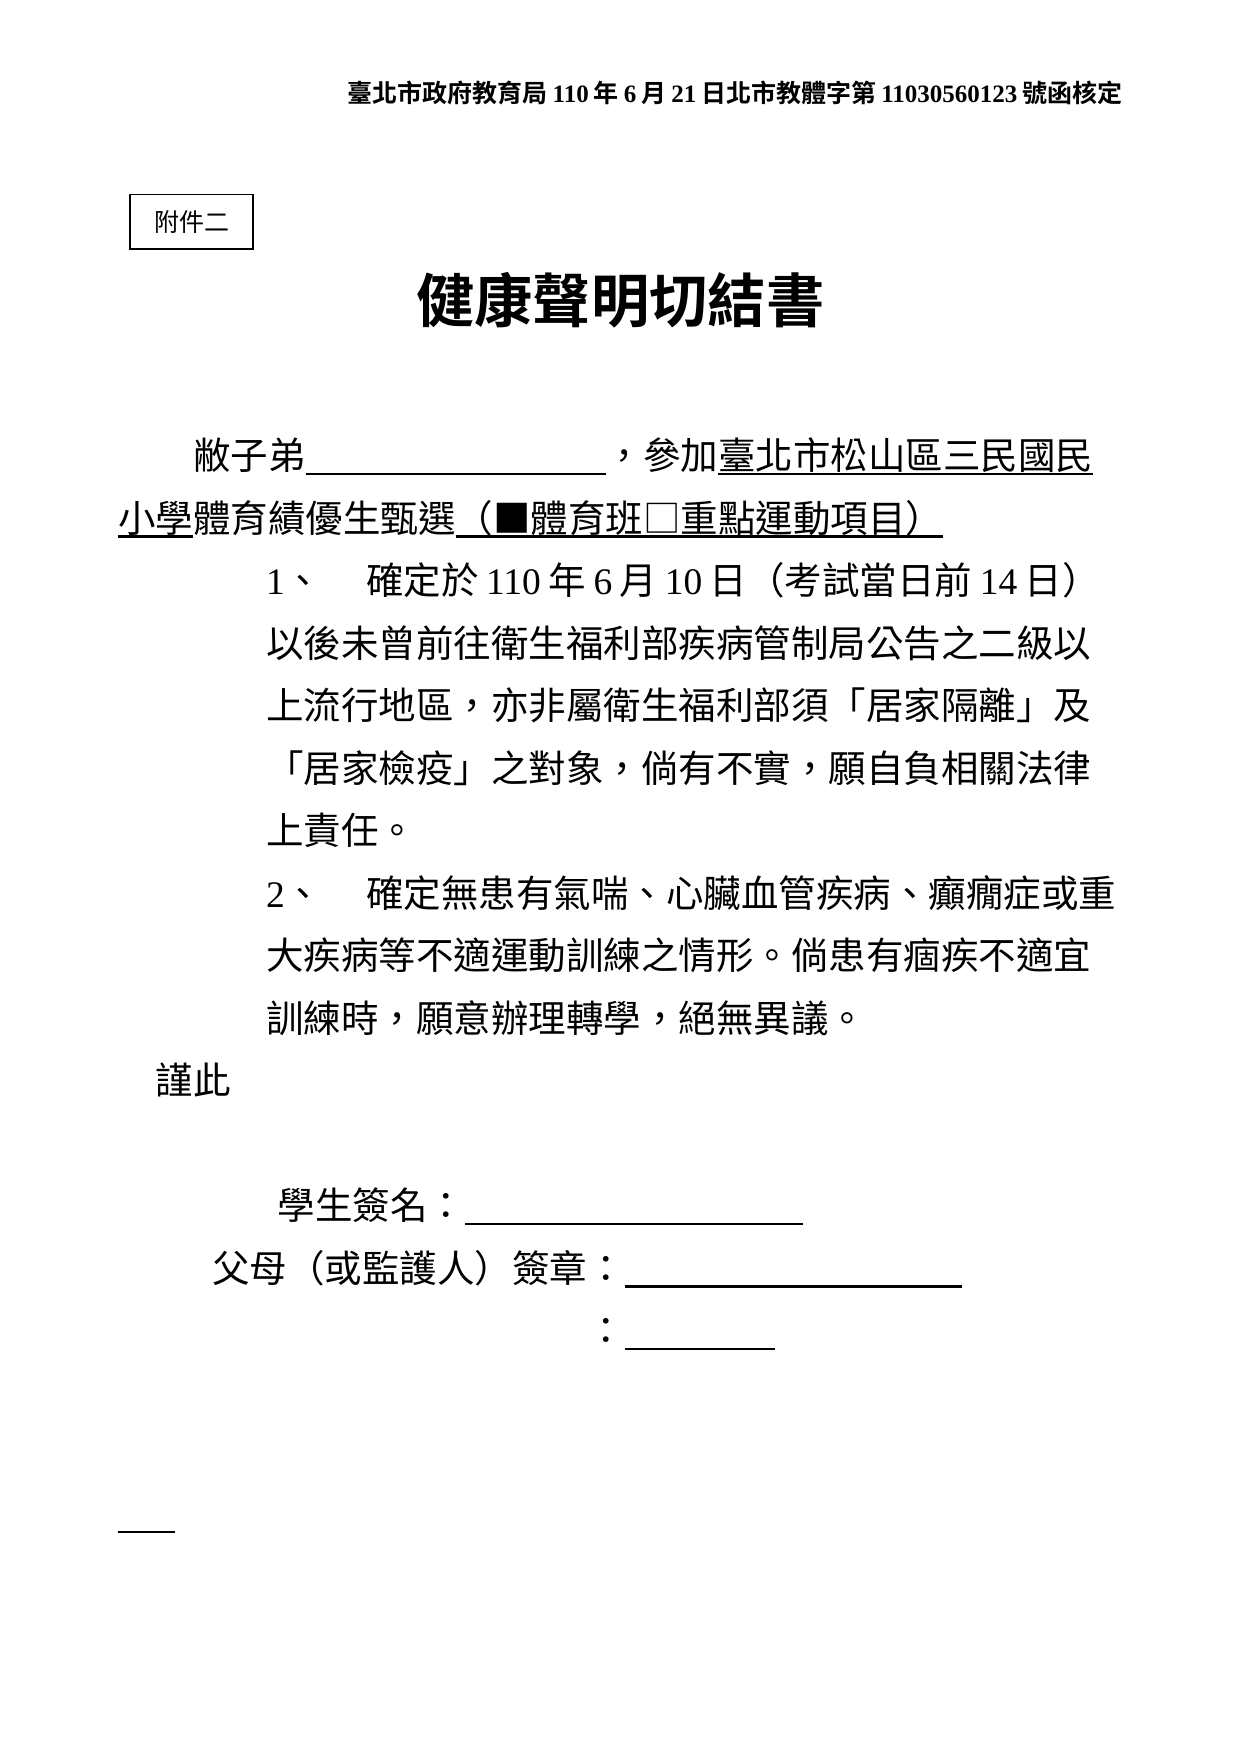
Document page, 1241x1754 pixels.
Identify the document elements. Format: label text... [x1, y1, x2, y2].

text 敝子弟 ，參加臺北市松山區三民國民小學體育績優生甄選（■體育班□重點運動項目） [118, 412, 1122, 537]
text 健康聲明切結書 [131, 195, 252, 248]
text 附件二 [146, 202, 237, 239]
text 謹此 [118, 1037, 1122, 1099]
text 健康聲明切結書 [118, 224, 1122, 349]
text 父母（或監護人）簽章： [118, 1224, 1122, 1287]
text 學生簽名： [118, 1162, 1122, 1224]
text ： [118, 1287, 1122, 1349]
list 確定無患有氣喘、心臟血管疾病、癲癇症或重大疾病等不適運動訓練之情形。倘患有痼疾不適宜訓練時，願意辦理轉學，絕無異議。 [266, 849, 1122, 1037]
list 確定於110年6月10日（考試當日前14日）以後未曾前往衛生福利部疾病管制局公告之二級以上流行地區，亦非屬衛生福利部須「居家隔離」及「居家檢疫」之對象，倘有不實，願自負相關法律上責任。 [266, 537, 1122, 849]
